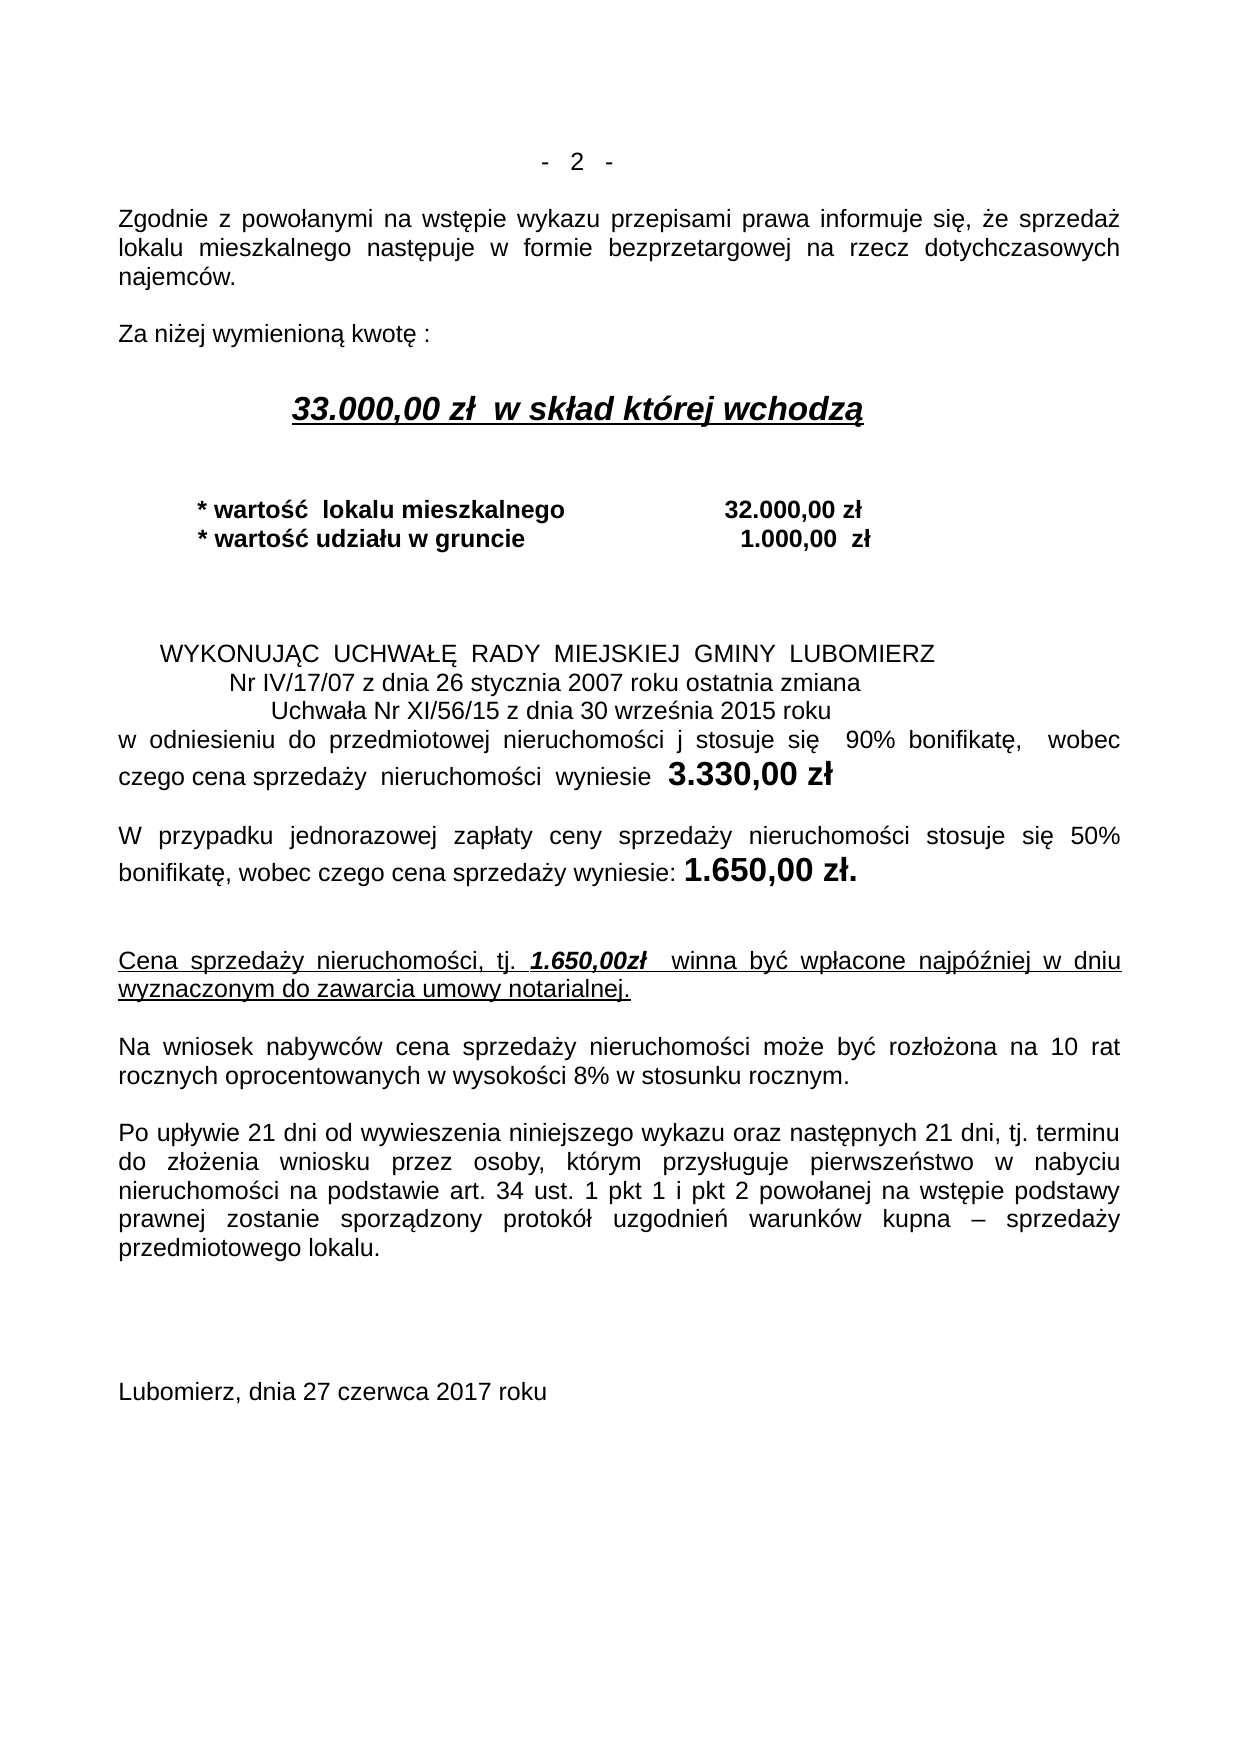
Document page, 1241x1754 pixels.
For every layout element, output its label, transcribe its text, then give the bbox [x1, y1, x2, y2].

subtitle Nr IV/17/07 z dnia 26 stycznia 2007 roku ostatnia zmiana [118, 667, 1122, 696]
subtitle Lubomierz, dnia 27 czerwca 2017 roku [118, 1377, 1122, 1406]
subtitle * wartość lokalu mieszkalnego 32.000,00 zł [118, 495, 1122, 524]
text Za niżej wymienioną kwotę : [118, 319, 1122, 348]
subtitle Na wniosek nabywców cena sprzedaży nieruchomości może być rozłożona na 10 rat rocznych oprocentowanych w wysokości 8% w stosunku rocznym. [118, 1032, 1122, 1089]
subtitle w odniesieniu do przedmiotowej nieruchomości j stosuje się 90% bonifikatę, wobec czego cena sprzedaży nieruchomości wyniesie 3.330,00 zł [118, 725, 1122, 792]
subtitle wyznaczonym do zawarcia umowy notarialnej. [118, 972, 1122, 1003]
subtitle Cena sprzedaży nieruchomości, tj. 1.650,00zł winna być wpłacone najpóźniej w dniu [118, 946, 1122, 971]
subtitle 33.000,00 zł w skład której wchodzą [118, 389, 1122, 428]
subtitle Zgodnie z powołanymi na wstępie wykazu przepisami prawa informuje się, że sprzedaż lokalu mieszkalnego następuje w formie bezprzetargowej na rzecz dotychczasowych najemców. [118, 204, 1122, 291]
subtitle * wartość udziału w gruncie 1.000,00 zł [168, 524, 1122, 552]
subtitle WYKONUJĄC UCHWAŁĘ RADY MIEJSKIEJ GMINY LUBOMIERZ [118, 639, 1122, 667]
subtitle Uchwała Nr XI/56/15 z dnia 30 września 2015 roku [118, 696, 1122, 725]
subtitle W przypadku jednorazowej zapłaty ceny sprzedaży nieruchomości stosuje się 50% bonifikatę, wobec czego cena sprzedaży wyniesie: 1.650,00 zł. [118, 821, 1122, 888]
subtitle - 2 - [118, 147, 1122, 176]
subtitle Po upływie 21 dni od wywieszenia niniejszego wykazu oraz następnych 21 dni, tj. terminu do złożenia wniosku przez osoby, którym przysługuje pierwszeństwo w nabyciu nieruchomości na podstawie art. 34 ust. 1 pkt 1 i pkt 2 powołanej na wstępie podstawy prawnej zostanie sporządzony protokół uzgodnień warunków kupna – sprzedaży przedmiotowego lokalu. [118, 1118, 1122, 1262]
